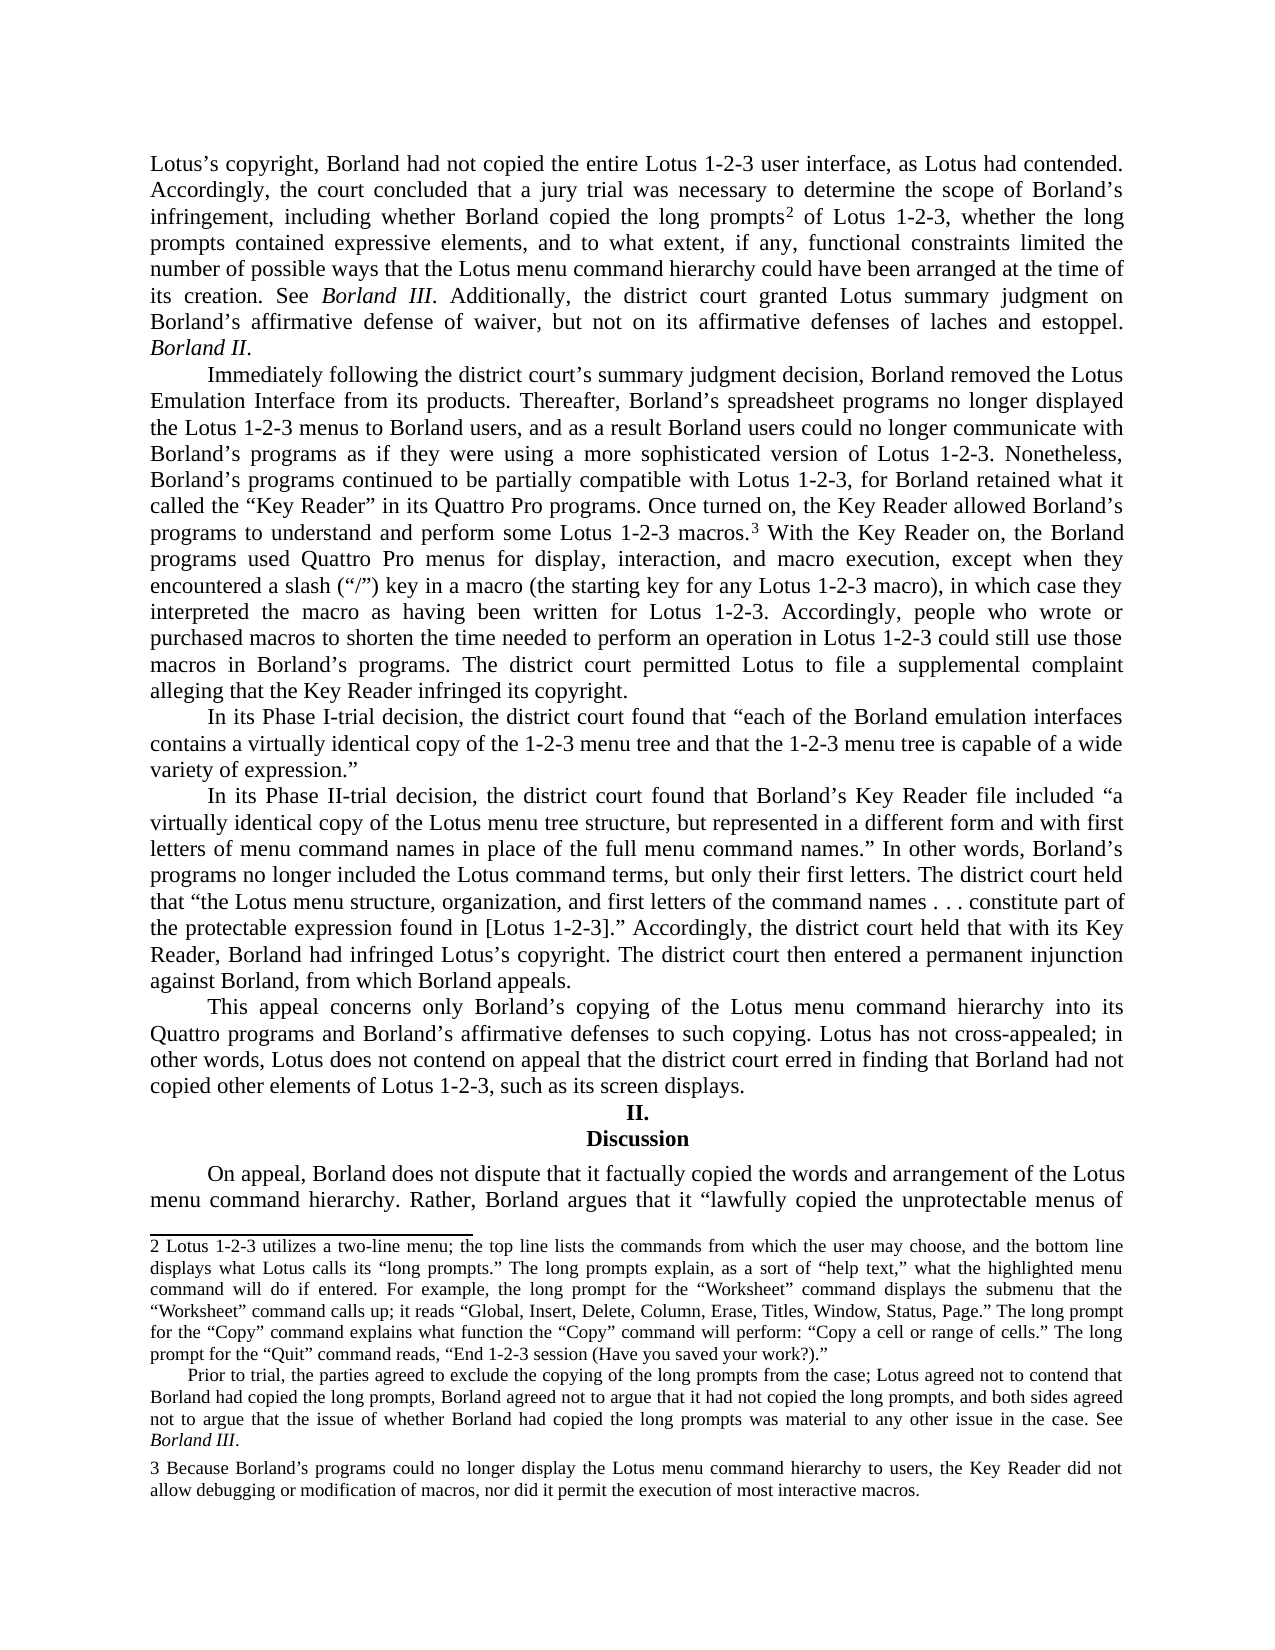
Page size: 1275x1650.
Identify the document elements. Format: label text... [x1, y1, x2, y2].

text This appeal concerns only Borland’s copying of the Lotus menu command hierarchy into its Quattro programs and Borland’s affirmative defenses to such copying. Lotus has not cross-appealed; in other words, Lotus does not contend on appeal that the district court erred in finding that Borland had not copied other elements of Lotus 1-2-3, such as its screen displays. [150, 993, 1125, 1099]
text Because Borland’s programs could no longer display the Lotus menu command hierarchy to users, the Key Reader did not allow debugging or modification of macros, nor did it permit the execution of most interactive macros. [150, 1457, 1125, 1500]
text Lotus 1-2-3 utilizes a two-line menu; the top line lists the commands from which the user may choose, and the bottom line displays what Lotus calls its “long prompts.” The long prompts explain, as a sort of “help text,” what the highlighted menu command will do if entered. For example, the long prompt for the “Worksheet” command displays the submenu that the “Worksheet” command calls up; it reads “Global, Insert, Delete, Column, Erase, Titles, Window, Status, Page.” The long prompt for the “Copy” command explains what function the “Copy” command will perform: “Copy a cell or range of cells.” The long prompt for the “Quit” command reads, “End 1-2-3 session (Have you saved your work?).” [150, 1235, 1125, 1364]
text Immediately following the district court’s summary judgment decision, Borland removed the Lotus Emulation Interface from its products. Thereafter, Borland’s spreadsheet programs no longer displayed the Lotus 1-2-3 menus to Borland users, and as a result Borland users could no longer communicate with Borland’s programs as if they were using a more sophisticated version of Lotus 1-2-3. Nonetheless, Borland’s programs continued to be partially compatible with Lotus 1-2-3, for Borland retained what it called the “Key Reader” in its Quattro Pro programs. Once turned on, the Key Reader allowed Borland’s programs to understand and perform some Lotus 1-2-3 macros. With the Key Reader on, the Borland programs used Quattro Pro menus for display, interaction, and macro execution, except when they encountered a slash (“/”) key in a macro (the starting key for any Lotus 1-2-3 macro), in which case they interpreted the macro as having been written for Lotus 1-2-3. Accordingly, people who wrote or purchased macros to shorten the time needed to perform an operation in Lotus 1-2-3 could still use those macros in Borland’s programs. The district court permitted Lotus to file a supplemental complaint alleging that the Key Reader infringed its copyright. [150, 361, 1125, 703]
text II. [150, 1099, 1125, 1125]
text Discussion [150, 1125, 1125, 1151]
text Lotus’s copyright, Borland had not copied the entire Lotus 1-2-3 user interface, as Lotus had contended. Accordingly, the court concluded that a jury trial was necessary to determine the scope of Borland’s infringement, including whether Borland copied the long prompts of Lotus 1-2-3, whether the long prompts contained expressive elements, and to what extent, if any, functional constraints limited the number of possible ways that the Lotus menu command hierarchy could have been arranged at the time of its creation. See Borland III. Additionally, the district court granted Lotus summary judgment on Borland’s affirmative defense of waiver, but not on its affirmative defenses of laches and estoppel. Borland II. [150, 150, 1125, 361]
text Prior to trial, the parties agreed to exclude the copying of the long prompts from the case; Lotus agreed not to contend that Borland had copied the long prompts, Borland agreed not to argue that it had not copied the long prompts, and both sides agreed not to argue that the issue of whether Borland had copied the long prompts was material to any other issue in the case. See Borland III. [150, 1364, 1125, 1451]
text On appeal, Borland does not dispute that it factually copied the words and ar­range­ment of the Lotus menu command hierarchy. Rather, Borland argues that it “lawfully copied the unprotectable menus of [150, 1160, 1125, 1213]
text In its Phase II-trial decision, the district court found that Borland’s Key Reader file included “a virtually identical copy of the Lotus menu tree structure, but represented in a different form and with first letters of menu command names in place of the full menu command names.” In other words, Borland’s programs no longer included the Lotus command terms, but only their first letters. The district court held that “the Lotus menu structure, organization, and first letters of the command names . . . constitute part of the protectable expression found in [Lotus 1-2-3].” Accordingly, the district court held that with its Key Reader, Borland had infringed Lotus’s copyright. The district court then entered a permanent injunction against Borland, from which Borland appeals. [150, 782, 1125, 993]
text In its Phase I-trial decision, the district court found that “each of the Borland emulation interfaces contains a virtually identical copy of the 1-2-3 menu tree and that the 1-2-3 menu tree is capable of a wide variety of expression.” [150, 703, 1125, 782]
